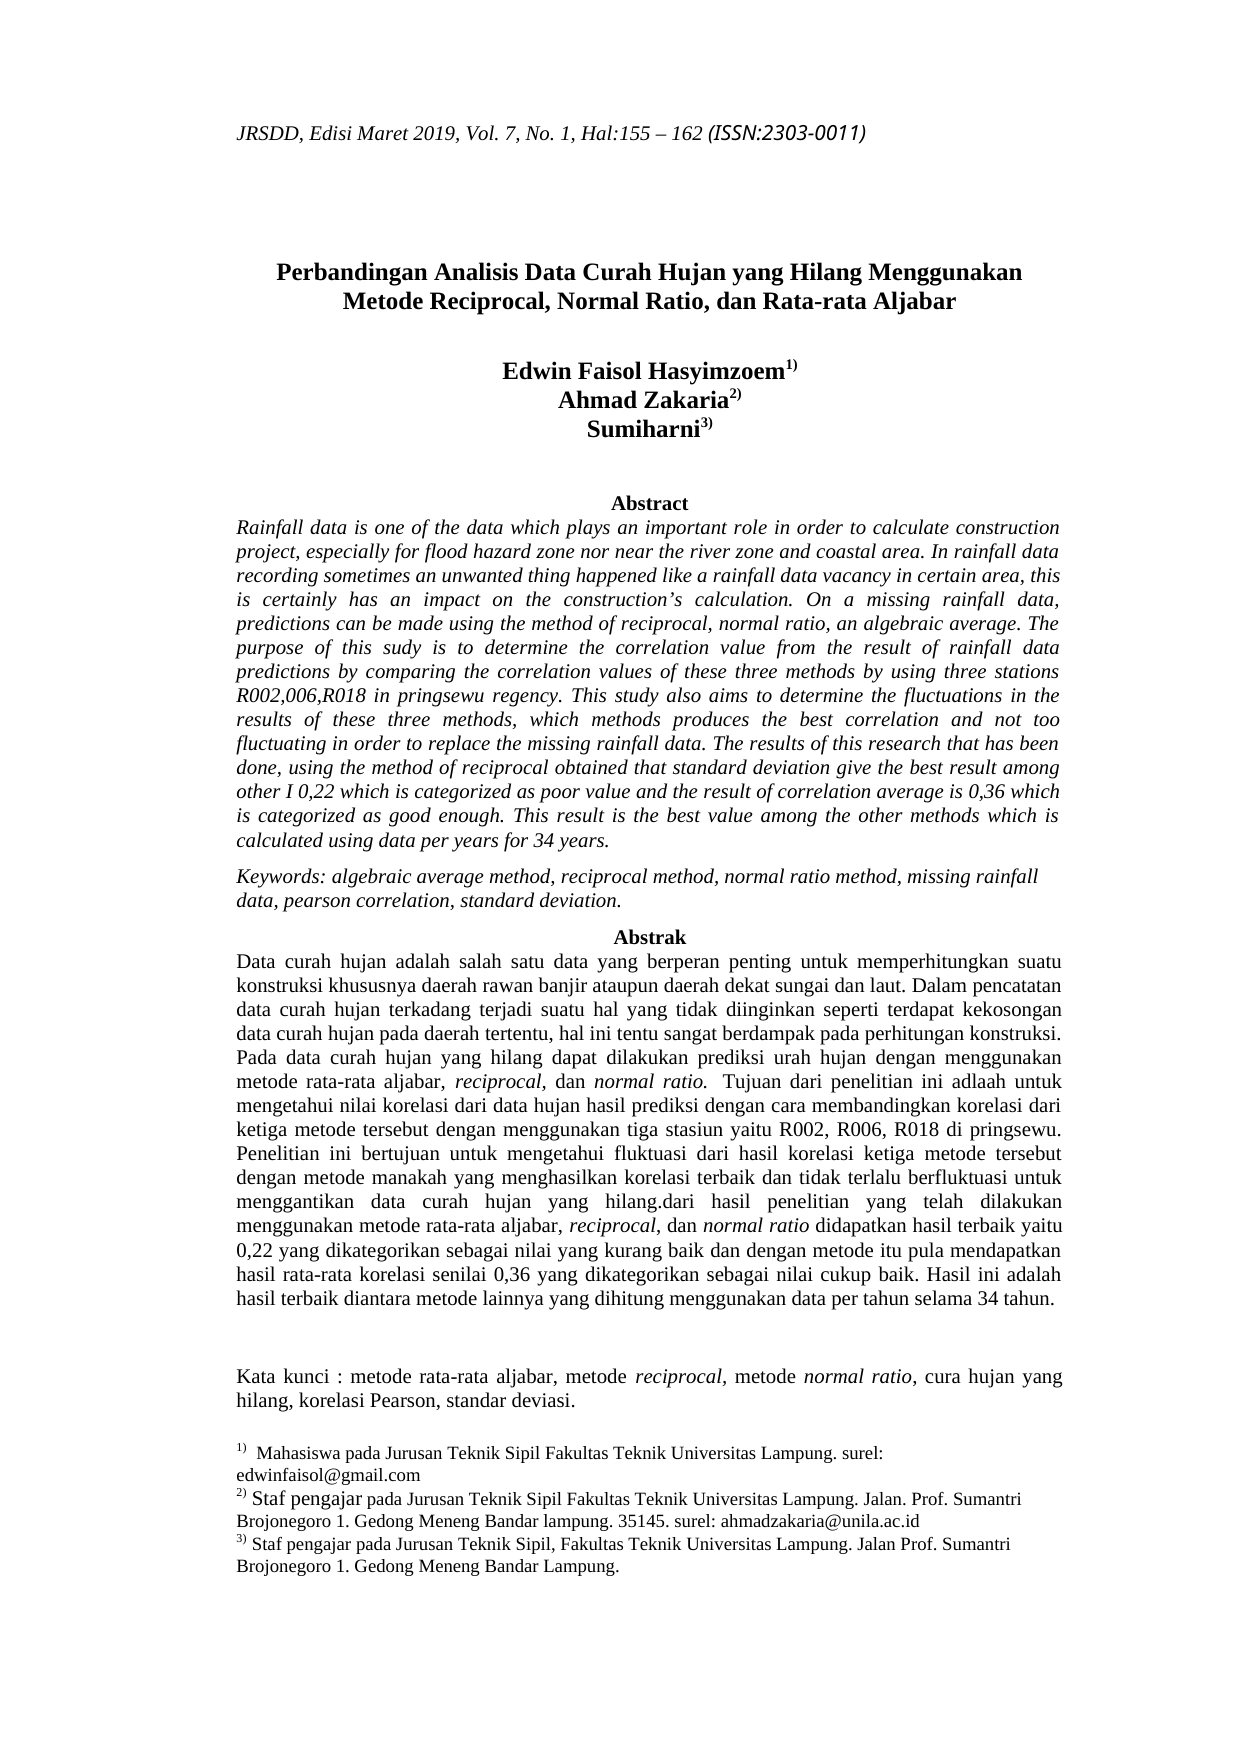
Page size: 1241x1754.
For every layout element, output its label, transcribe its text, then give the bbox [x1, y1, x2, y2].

text ) Staf pengajar pada Jurusan Teknik Sipil, Fakultas Teknik Universitas Lampung. Jalan Prof. Sumantri Brojonegoro 1. Gedong Meneng Bandar Lampung. [236, 1531, 1063, 1577]
text ) Staf pengajar pada Jurusan Teknik Sipil Fakultas Teknik Universitas Lampung. Jalan. Prof. Sumantri Brojonegoro 1. Gedong Meneng Bandar lampung. 35145. surel: ahmadzakaria@unila.ac.id [236, 1486, 1063, 1531]
text Abstract [236, 491, 1063, 515]
text Perbandingan Analisis Data Curah Hujan yang Hilang Menggunakan Metode Reciprocal, Normal Ratio, dan Rata-rata Aljabar [236, 257, 1063, 315]
text Keywords: algebraic average method, reciprocal method, normal ratio method, missing rainfall data, pearson correlation, standard deviation. [236, 864, 1063, 912]
text Kata kunci : metode rata-rata aljabar, metode reciprocal, metode normal ratio, cura hujan yang hilang, korelasi Pearson, standar deviasi. [236, 1364, 1063, 1412]
text ) Mahasiswa pada Jurusan Teknik Sipil Fakultas Teknik Universitas Lampung. surel: edwinfaisol@gmail.com [236, 1440, 1063, 1486]
text Edwin Faisol Hasyimzoem) [236, 356, 1063, 385]
text Sumiharni) [236, 414, 1063, 442]
text Ahmad Zakaria) [236, 385, 1063, 414]
text Data curah hujan adalah salah satu data yang berperan penting untuk memperhitungkan suatu konstruksi khususnya daerah rawan banjir ataupun daerah dekat sungai dan laut. Dalam pencatatan data curah hujan terkadang terjadi suatu hal yang tidak diinginkan seperti terdapat kekosongan data curah hujan pada daerah tertentu, hal ini tentu sangat berdampak pada perhitungan konstruksi. Pada data curah hujan yang hilang dapat dilakukan prediksi urah hujan dengan menggunakan metode rata-rata aljabar, reciprocal, dan normal ratio. Tujuan dari penelitian ini adlaah untuk mengetahui nilai korelasi dari data hujan hasil prediksi dengan cara membandingkan korelasi dari ketiga metode tersebut dengan menggunakan tiga stasiun yaitu R002, R006, R018 di pringsewu. Penelitian ini bertujuan untuk mengetahui fluktuasi dari hasil korelasi ketiga metode tersebut dengan metode manakah yang menghasilkan korelasi terbaik dan tidak terlalu berfluktuasi untuk menggantikan data curah hujan yang hilang.dari hasil penelitian yang telah dilakukan menggunakan metode rata-rata aljabar, reciprocal, dan normal ratio didapatkan hasil terbaik yaitu 0,22 yang dikategorikan sebagai nilai yang kurang baik dan dengan metode itu pula mendapatkan hasil rata-rata korelasi senilai 0,36 yang dikategorikan sebagai nilai cukup baik. Hasil ini adalah hasil terbaik diantara metode lainnya yang dihitung menggunakan data per tahun selama 34 tahun. [236, 949, 1063, 1310]
text Abstrak [236, 925, 1063, 949]
text Rainfall data is one of the data which plays an important role in order to calculate construction project, especially for flood hazard zone nor near the river zone and coastal area. In rainfall data recording sometimes an unwanted thing happened like a rainfall data vacancy in certain area, this is certainly has an impact on the construction’s calculation. On a missing rainfall data, predictions can be made using the method of reciprocal, normal ratio, an algebraic average. The purpose of this sudy is to determine the correlation value from the result of rainfall data predictions by comparing the correlation values of these three methods by using three stations R002,006,R018 in pringsewu regency. This study also aims to determine the fluctuations in the results of these three methods, which methods produces the best correlation and not too fluctuating in order to replace the missing rainfall data. The results of this research that has been done, using the method of reciprocal obtained that standard deviation give the best result among other I 0,22 which is categorized as poor value and the result of correlation average is 0,36 which is categorized as good enough. This result is the best value among the other methods which is calculated using data per years for 34 years. [236, 515, 1063, 852]
